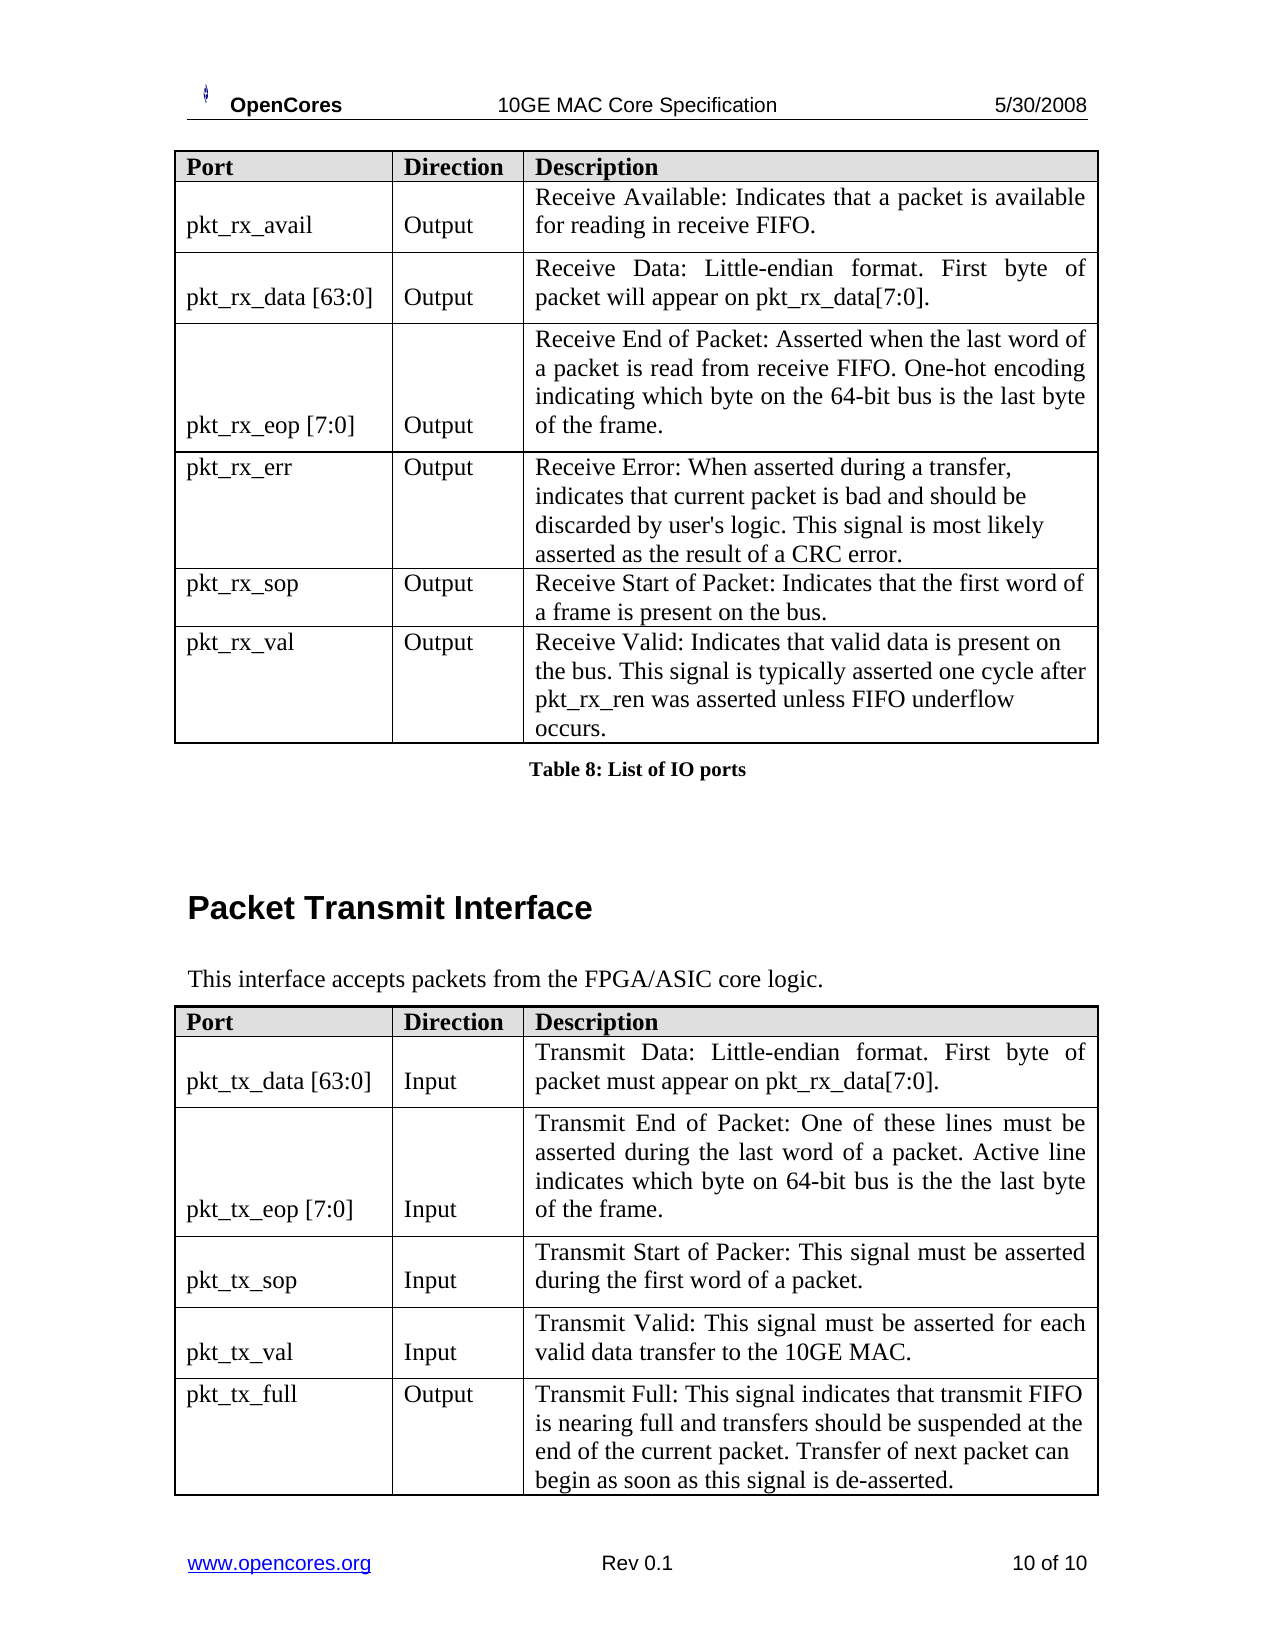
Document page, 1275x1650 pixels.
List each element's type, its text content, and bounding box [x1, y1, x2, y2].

table_cell Transmit Start of Packer: This signal must be asserted during the first word of a packet. [524, 1237, 1097, 1307]
table_cell Transmit Full: This signal indicates that transmit FIFO is nearing full and transfers should be suspended at the end of the current packet. Transfer of next packet can begin as soon as this signal is de-asserted. [524, 1379, 1097, 1494]
table_cell Input [393, 1308, 523, 1378]
table_cell Transmit End of Packet: One of these lines must be asserted during the last word of a packet. Active line indicates which byte on 64-bit bus is the the last byte of the frame. [524, 1108, 1097, 1236]
table_cell pkt_tx_val [176, 1308, 392, 1378]
table_cell pkt_rx_val [176, 627, 392, 742]
table_cell Output [393, 324, 523, 451]
table_header Port [176, 1008, 392, 1036]
table_cell Input [393, 1108, 523, 1236]
table_cell Receive Available: Indicates that a packet is available for reading in receive FIFO. [524, 182, 1097, 252]
subtitle Packet Transmit Interface [187, 888, 1088, 927]
table_cell pkt_rx_err [176, 453, 392, 567]
table_cell Output [393, 1379, 523, 1494]
table_header Direction [393, 1008, 523, 1036]
table_cell Output [393, 569, 523, 626]
table_cell Output [393, 182, 523, 252]
table_cell pkt_rx_avail [176, 182, 392, 252]
table_cell Receive Error: When asserted during a transfer, indicates that current packet is bad and should be discarded by user's logic. This signal is most likely asserted as the result of a CRC error. [524, 453, 1097, 567]
table_header Direction [393, 152, 523, 181]
table_cell Input [393, 1237, 523, 1307]
table_cell pkt_rx_eop [7:0] [176, 324, 392, 451]
table_cell pkt_rx_data [63:0] [176, 253, 392, 323]
table_cell Input [393, 1037, 523, 1107]
table_cell Receive Start of Packet: Indicates that the first word of a frame is present on the bus. [524, 569, 1097, 626]
table_cell pkt_tx_sop [176, 1237, 392, 1307]
table_cell pkt_tx_full [176, 1379, 392, 1494]
table_cell pkt_tx_eop [7:0] [176, 1108, 392, 1236]
table_cell Output [393, 453, 523, 567]
table_cell Receive Valid: Indicates that valid data is present on the bus. This signal is typically asserted one cycle after pkt_rx_ren was asserted unless FIFO underflow occurs. [524, 627, 1097, 742]
table_header Description [524, 152, 1097, 181]
table_cell Output [393, 253, 523, 323]
text Table 8: List of IO ports [187, 757, 1088, 781]
table_cell Transmit Valid: This signal must be asserted for each valid data transfer to the 10GE MAC. [524, 1308, 1097, 1378]
table_cell Output [393, 627, 523, 742]
table_header Description [524, 1008, 1097, 1036]
table_cell Receive Data: Little-endian format. First byte of packet will appear on pkt_rx_data[7:0]. [524, 253, 1097, 323]
table_cell Transmit Data: Little-endian format. First byte of packet must appear on pkt_rx_data[7:0]. [524, 1037, 1097, 1107]
text This interface accepts packets from the FPGA/ASIC core logic. [187, 964, 1088, 993]
table_cell pkt_rx_sop [176, 569, 392, 626]
table_cell pkt_tx_data [63:0] [176, 1037, 392, 1107]
table_cell Receive End of Packet: Asserted when the last word of a packet is read from receive FIFO. One-hot encoding indicating which byte on the 64-bit bus is the last byte of the frame. [524, 324, 1097, 451]
table_header Port [176, 152, 392, 181]
